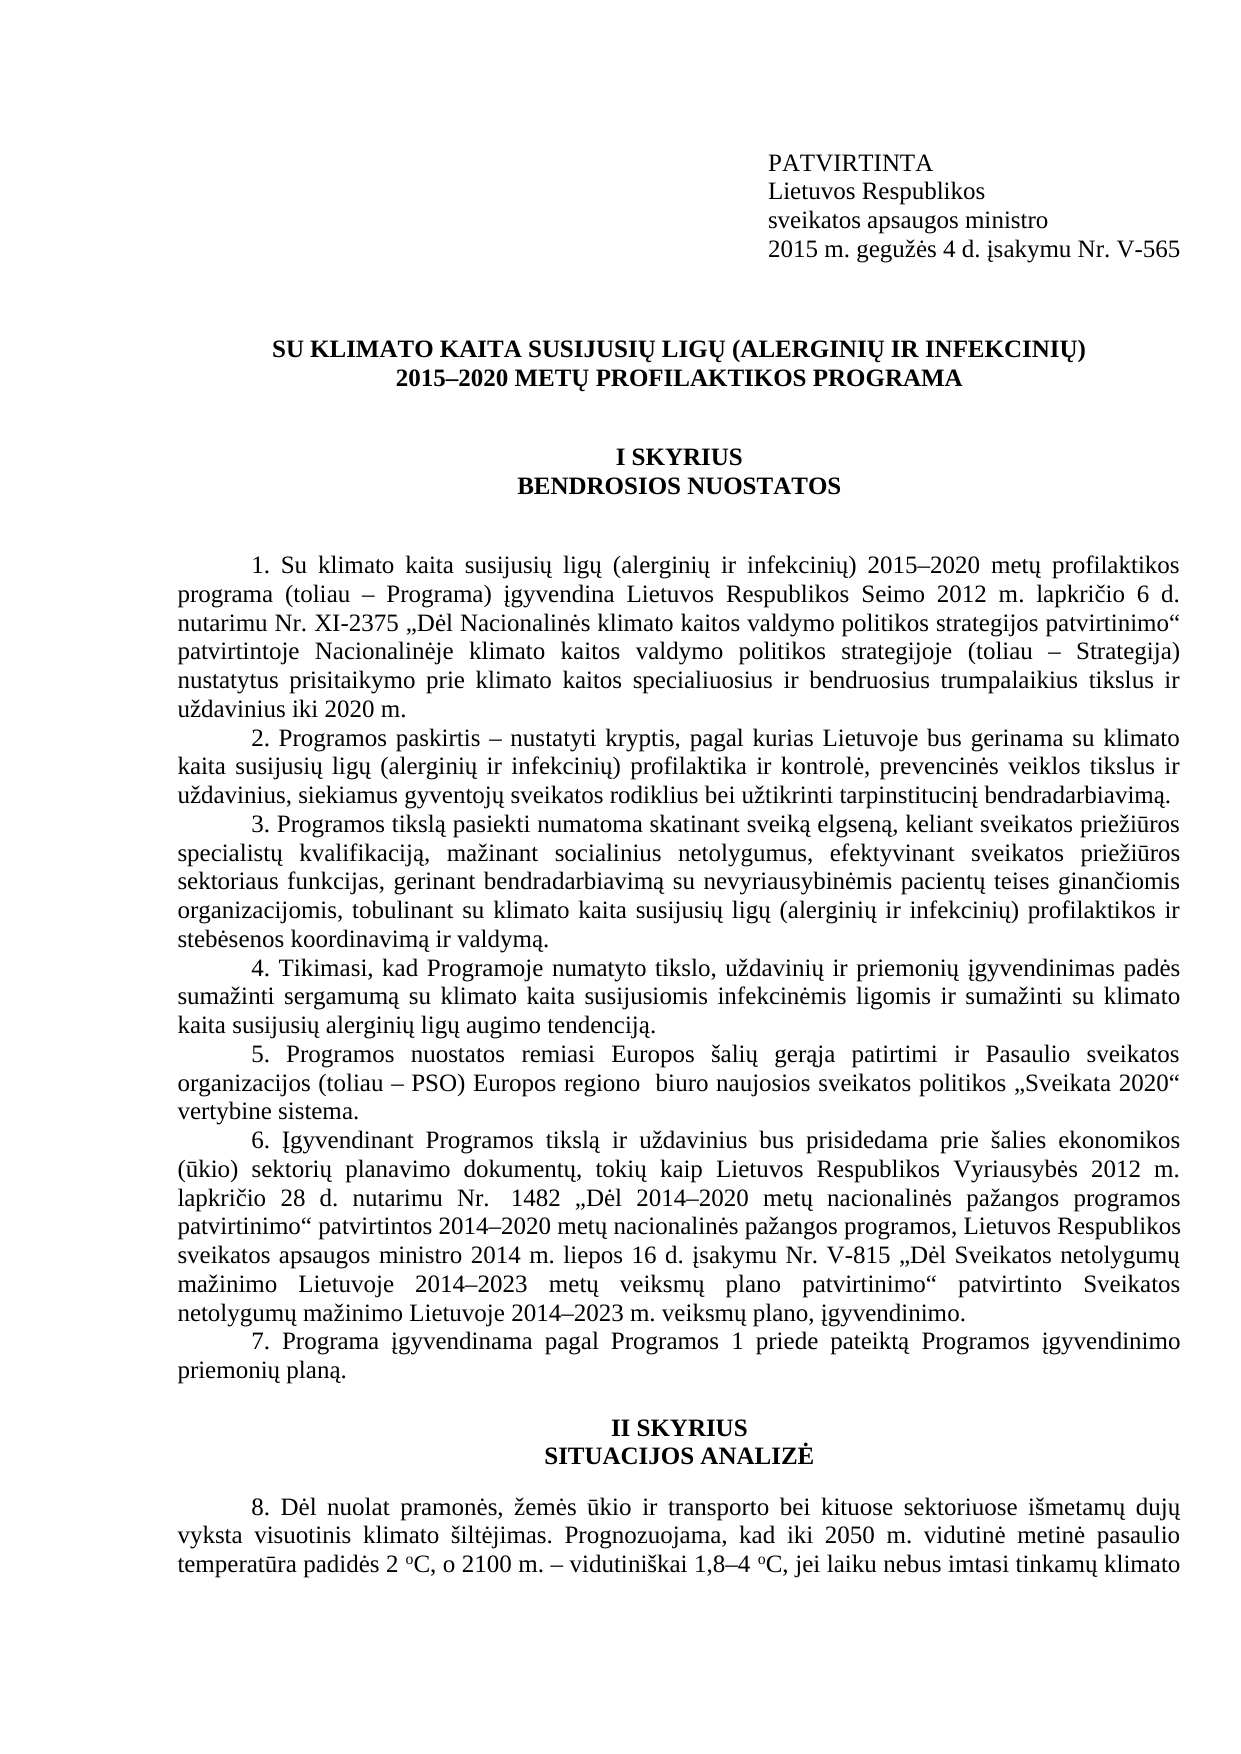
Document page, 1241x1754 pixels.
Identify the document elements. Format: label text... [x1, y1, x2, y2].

text 8. Dėl nuolat pramonės, žemės ūkio ir transporto bei kituose sektoriuose išmetamų dujų vyksta visuotinis klimato šiltėjimas. Prognozuojama, kad iki 2050 m. vidutinė metinė pasaulio temperatūra padidės 2 oC, o 2100 m. – vidutiniškai 1,8–4 oC, jei laiku nebus imtasi tinkamų klimato [177, 1492, 1181, 1578]
text 2015–2020 METŲ PROFILAKTIKOS PROGRAMA [177, 363, 1181, 392]
text sveikatos apsaugos ministro [768, 205, 1186, 234]
text 5. Programos nuostatos remiasi Europos šalių gerąja patirtimi ir Pasaulio sveikatos organizacijos (toliau – PSO) Europos regiono biuro naujosios sveikatos politikos „Sveikata 2020“ vertybine sistema. [177, 1039, 1181, 1125]
text SITUACIJOS ANALIZĖ [177, 1441, 1181, 1470]
text 3. Programos tikslą pasiekti numatoma skatinant sveiką elgseną, keliant sveikatos priežiūros specialistų kvalifikaciją, mažinant socialinius netolygumus, efektyvinant sveikatos priežiūros sektoriaus funkcijas, gerinant bendradarbiavimą su nevyriausybinėmis pacientų teises ginančiomis organizacijomis, tobulinant su klimato kaita susijusių ligų (alerginių ir infekcinių) profilaktikos ir stebėsenos koordinavimą ir valdymą. [177, 809, 1181, 953]
text 4. Tikimasi, kad Programoje numatyto tikslo, uždavinių ir priemonių įgyvendinimas padės sumažinti sergamumą su klimato kaita susijusiomis infekcinėmis ligomis ir sumažinti su klimato kaita susijusių alerginių ligų augimo tendenciją. [177, 953, 1181, 1039]
text I SKYRIUS [177, 442, 1181, 471]
text 2015 m. gegužės 4 d. įsakymu Nr. V-565 [768, 234, 1186, 263]
text PATVIRTINTA [768, 148, 1186, 176]
text II SKYRIUS [177, 1413, 1181, 1441]
text BENDROSIOS NUOSTATOS [177, 471, 1181, 500]
text SU KLIMATO KAITA SUSIJUSIŲ LIGŲ (ALERGINIŲ IR INFEKCINIŲ) [177, 334, 1181, 363]
text 7. Programa įgyvendinama pagal Programos 1 priede pateiktą Programos įgyvendinimo priemonių planą. [177, 1326, 1181, 1384]
text 2. Programos paskirtis – nustatyti kryptis, pagal kurias Lietuvoje bus gerinama su klimato kaita susijusių ligų (alerginių ir infekcinių) profilaktika ir kontrolė, prevencinės veiklos tikslus ir uždavinius, siekiamus gyventojų sveikatos rodiklius bei užtikrinti tarpinstitucinį bendradarbiavimą. [177, 723, 1181, 809]
text Lietuvos Respublikos [768, 176, 1186, 205]
text 6. Įgyvendinant Programos tikslą ir uždavinius bus prisidedama prie šalies ekonomikos (ūkio) sektorių planavimo dokumentų, tokių kaip Lietuvos Respublikos Vyriausybės 2012 m. lapkričio 28 d. nutarimu Nr. 1482 „Dėl 2014–2020 metų nacionalinės pažangos programos patvirtinimo“ patvirtintos 2014–2020 metų nacionalinės pažangos programos, Lietuvos Respublikos sveikatos apsaugos ministro 2014 m. liepos 16 d. įsakymu Nr. V-815 „Dėl Sveikatos netolygumų mažinimo Lietuvoje 2014–2023 metų veiksmų plano patvirtinimo“ patvirtinto Sveikatos netolygumų mažinimo Lietuvoje 2014–2023 m. veiksmų plano, įgyvendinimo. [177, 1125, 1181, 1326]
text 1. Su klimato kaita susijusių ligų (alerginių ir infekcinių) 2015–2020 metų profilaktikos programa (toliau – Programa) įgyvendina Lietuvos Respublikos Seimo 2012 m. lapkričio 6 d. nutarimu Nr. XI-2375 „Dėl Nacionalinės klimato kaitos valdymo politikos strategijos patvirtinimo“ patvirtintoje Nacionalinėje klimato kaitos valdymo politikos strategijoje (toliau – Strategija) nustatytus prisitaikymo prie klimato kaitos specialiuosius ir bendruosius trumpalaikius tikslus ir uždavinius iki 2020 m. [177, 550, 1181, 723]
